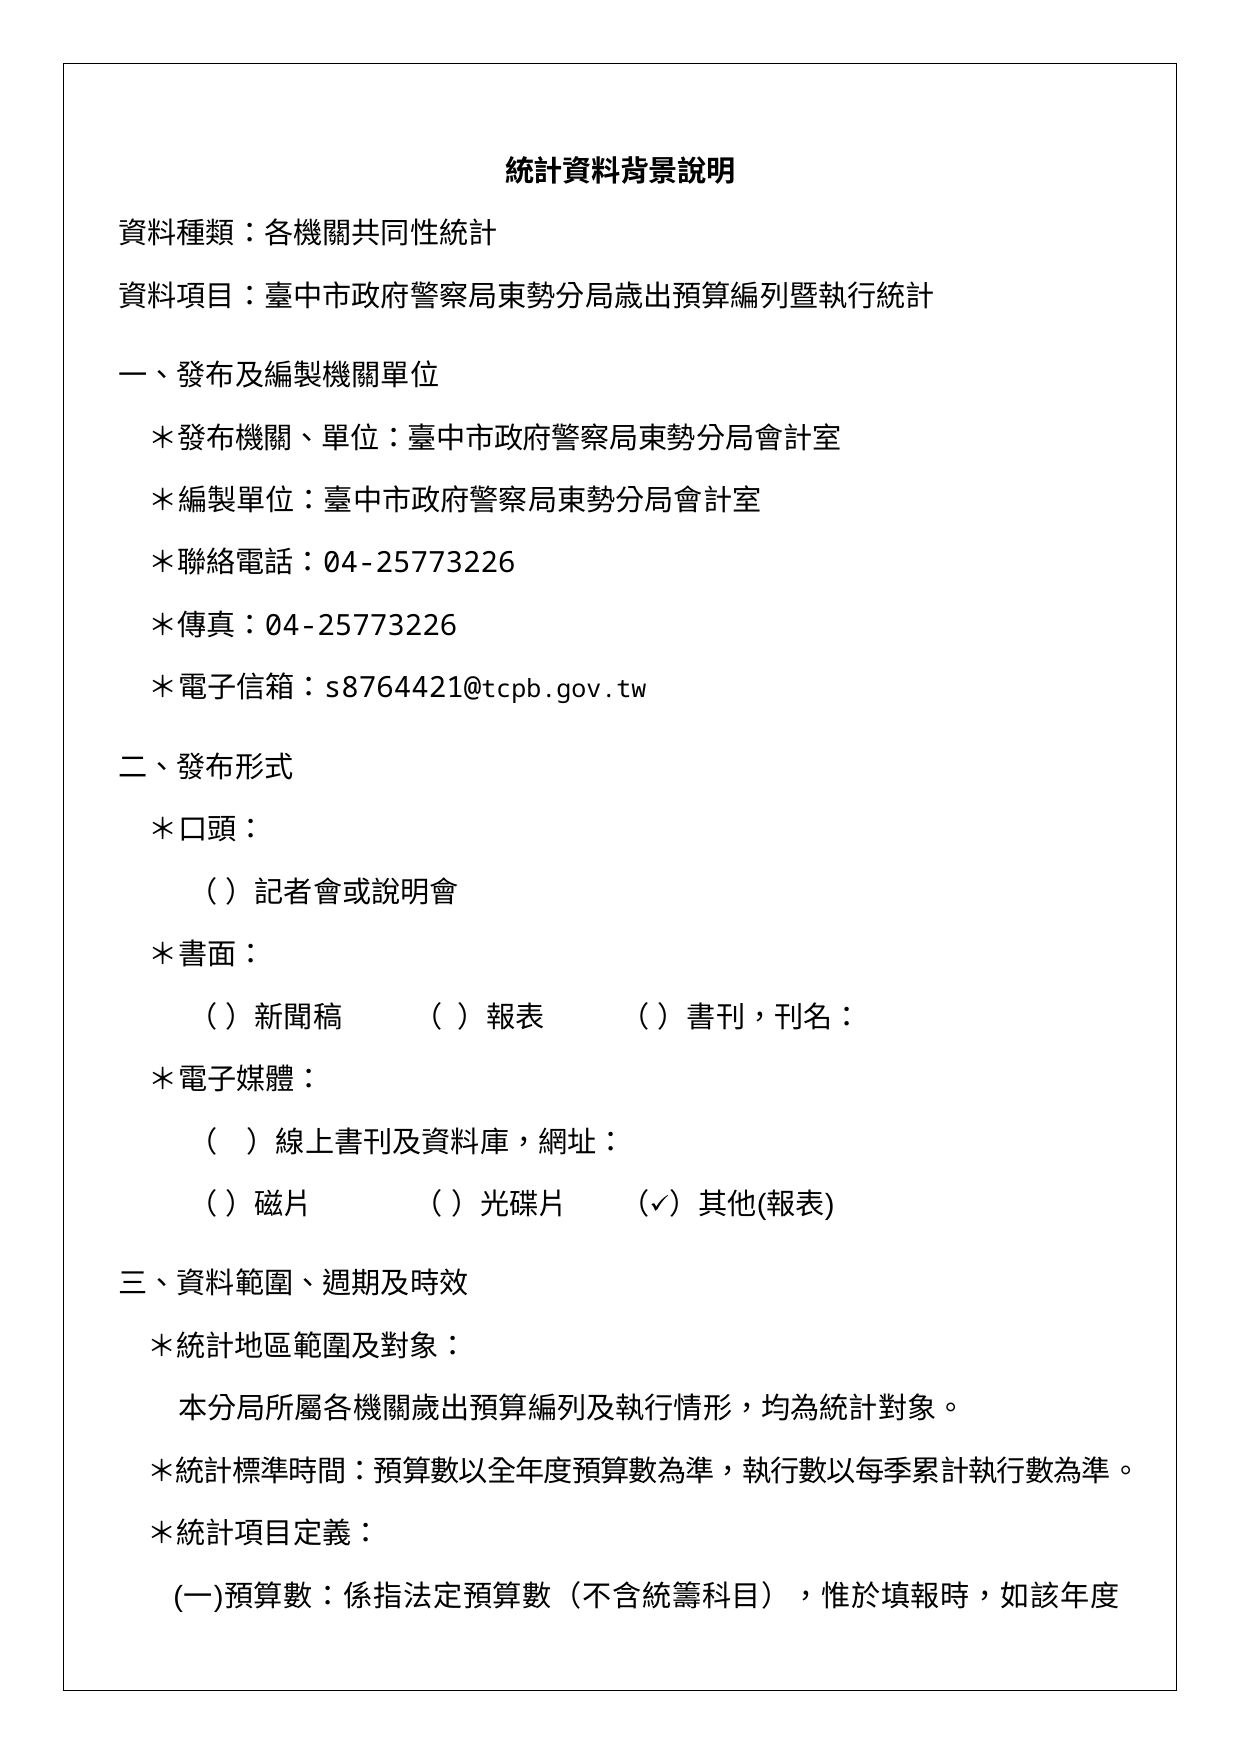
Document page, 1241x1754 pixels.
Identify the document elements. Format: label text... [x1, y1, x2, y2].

text ＊電子信箱：s8764421@tcpb.gov.tw [149, 644, 1122, 706]
text （ ）磁片 （ ）光碟片 （）其他(報表) [188, 1160, 1156, 1223]
text ＊口頭： [149, 785, 1122, 848]
text ＊電子媒體： [149, 1035, 1122, 1098]
text (一)預算數：係指法定預算數（不含統籌科目），惟於填報時，如該年度預算尚未經議會審議通過，則請以預算案金額填列，俟完成法定預算程序後，再行更新填列為法定預算數；另於年度中奉准動支第一、二預備金、辦理經費流用及追加減預算之數額，請與法定預算加總計入。 [173, 1552, 1122, 1614]
text ＊統計地區範圍及對象： [118, 1302, 1122, 1364]
text 本分局所屬各機關歲出預算編列及執行情形，均為統計對象。 [178, 1364, 1122, 1427]
text （ ）新聞稿 （ ）報表 （ ）書刊，刊名： [188, 973, 1156, 1035]
text ＊編製單位：臺中市政府警察局東勢分局會計室 [149, 456, 1122, 519]
text ＊書面： [149, 910, 1122, 973]
text 資料項目：臺中市政府警察局東勢分局歳出預算編列暨執行統計 [118, 252, 1122, 314]
text ＊發布機關、單位：臺中市政府警察局東勢分局會計室 [149, 394, 1122, 456]
text ＊聯絡電話：04-25773226 [148, 519, 1122, 581]
text 二、發布形式 [118, 723, 1122, 785]
text ＊傳真：04-25773226 [148, 581, 1122, 644]
text ＊統計標準時間：預算數以全年度預算數為準，執行數以每季累計執行數為準。 [118, 1427, 1122, 1489]
text ＊統計項目定義： [118, 1489, 1122, 1552]
text 三、資料範圍、週期及時效 [118, 1239, 1122, 1302]
text （ ）線上書刊及資料庫，網址： [188, 1098, 1156, 1160]
text 統計資料背景說明 [118, 127, 1122, 189]
text 一、發布及編製機關單位 [118, 331, 1122, 394]
text （ ）記者會或說明會 [188, 848, 1156, 910]
text 資料種類：各機關共同性統計 [118, 189, 1122, 252]
